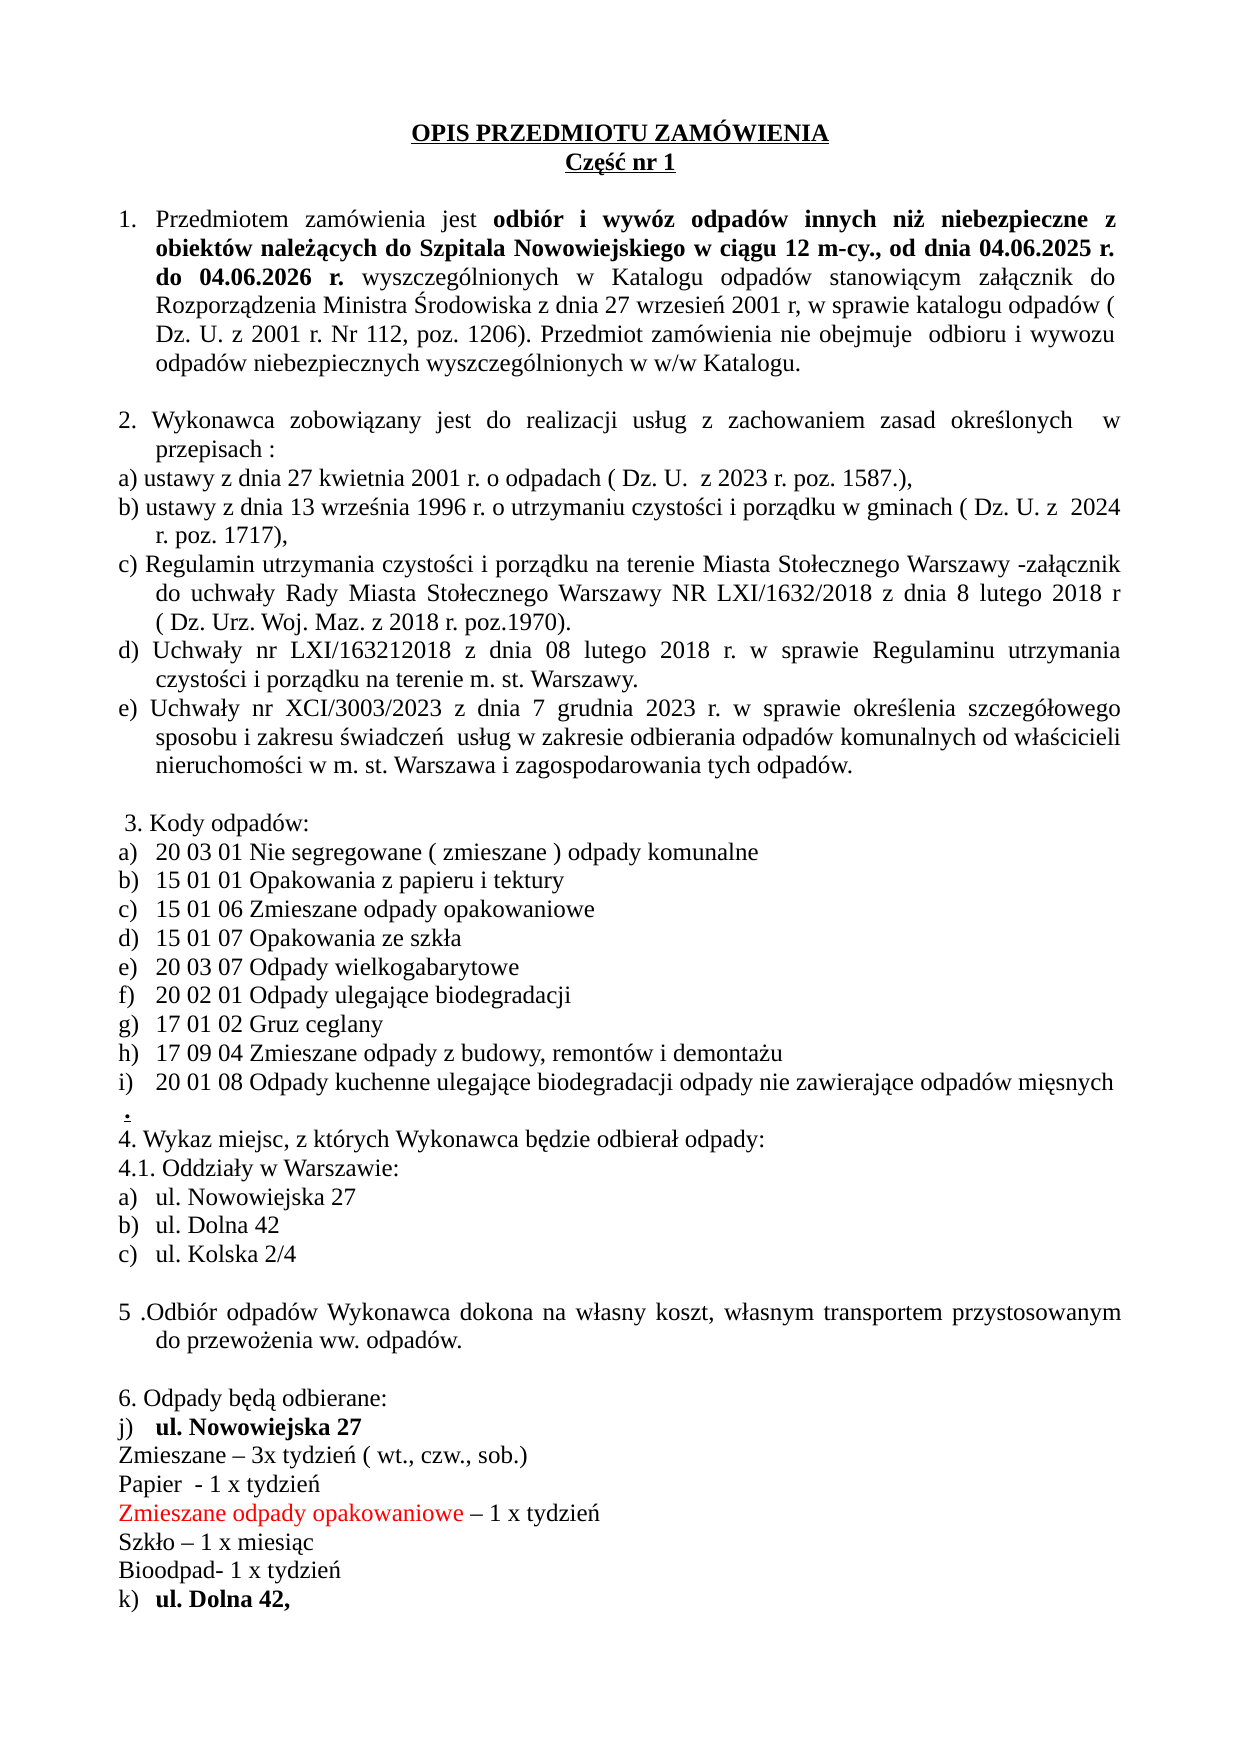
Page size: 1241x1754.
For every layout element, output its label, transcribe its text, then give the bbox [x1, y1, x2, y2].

list 20 03 01 Nie segregowane ( zmieszane ) odpady komunalne [118, 837, 1122, 866]
list 15 01 07 Opakowania ze szkła [118, 923, 1122, 952]
text 3. Kody odpadów: [124, 808, 1116, 837]
list ul. Dolna 42 [118, 1211, 1122, 1239]
list 20 01 08 Odpady kuchenne ulegające biodegradacji odpady nie zawierające odpadów mięsnych [118, 1067, 1122, 1096]
text OPIS PRZEDMIOTU ZAMÓWIENIA [118, 118, 1122, 147]
text Zmieszane – 3x tydzień ( wt., czw., sob.) [118, 1441, 1122, 1469]
text 5 .Odbiór odpadów Wykonawca dokona na własny koszt, własnym transportem przystosowanym do przewożenia ww. odpadów. [118, 1297, 1122, 1354]
text 4.1. Oddziały w Warszawie: [118, 1153, 1122, 1182]
list 15 01 06 Zmieszane odpady opakowaniowe [118, 894, 1122, 923]
text Bioodpad- 1 x tydzień [118, 1556, 1122, 1584]
text Papier - 1 x tydzień [118, 1469, 1122, 1498]
list 17 01 02 Gruz ceglany [118, 1009, 1122, 1038]
list Przedmiotem zamówienia jest odbiór i wywóz odpadów innych niż niebezpieczne z obiektów należących do Szpitala Nowowiejskiego w ciągu 12 m-cy., od dnia 04.06.2025 r. do 04.06.2026 r. wyszczególnionych w Katalogu odpadów stanowiącym załącznik do Rozporządzenia Ministra Środowiska z dnia 27 wrzesień 2001 r, w sprawie katalogu odpadów ( Dz. U. z 2001 r. Nr 112, poz. 1206). Przedmiot zamówienia nie obejmuje odbioru i wywozu odpadów niebezpiecznych wyszczególnionych w w/w Katalogu. [118, 204, 1116, 377]
text d) Uchwały nr LXI/163212018 z dnia 08 lutego 2018 r. w sprawie Regulaminu utrzymania czystości i porządku na terenie m. st. Warszawy. [118, 636, 1122, 693]
list 17 09 04 Zmieszane odpady z budowy, remontów i demontażu [118, 1038, 1122, 1067]
list ul. Dolna 42, [118, 1584, 1122, 1613]
text 2. Wykonawca zobowiązany jest do realizacji usług z zachowaniem zasad określonych w przepisach : [118, 406, 1122, 463]
list 20 02 01 Odpady ulegające biodegradacji [118, 981, 1122, 1009]
text e) Uchwały nr XCI/3003/2023 z dnia 7 grudnia 2023 r. w sprawie określenia szczegółowego sposobu i zakresu świadczeń usług w zakresie odbierania odpadów komunalnych od właścicieli nieruchomości w m. st. Warszawa i zagospodarowania tych odpadów. [118, 693, 1122, 779]
text 6. Odpady będą odbierane: [118, 1383, 1122, 1412]
text a) ustawy z dnia 27 kwietnia 2001 r. o odpadach ( Dz. U. z 2023 r. poz. 1587.), [118, 463, 1122, 492]
list ul. Kolska 2/4 [118, 1239, 1122, 1268]
text b) ustawy z dnia 13 września 1996 r. o utrzymaniu czystości i porządku w gminach ( Dz. U. z 2024 r. poz. 1717), [118, 492, 1122, 549]
list ul. Nowowiejska 27 [118, 1182, 1122, 1211]
list 15 01 01 Opakowania z papieru i tektury [118, 866, 1122, 894]
text c) Regulamin utrzymania czystości i porządku na terenie Miasta Stołecznego Warszawy -załącznik do uchwały Rady Miasta Stołecznego Warszawy NR LXI/1632/2018 z dnia 8 lutego 2018 r ( Dz. Urz. Woj. Maz. z 2018 r. poz.1970). [118, 549, 1122, 636]
text . [124, 1096, 1116, 1124]
text Szkło – 1 x miesiąc [118, 1527, 1122, 1556]
list ul. Nowowiejska 27 [118, 1412, 1122, 1441]
text Część nr 1 [118, 147, 1122, 176]
list 20 03 07 Odpady wielkogabarytowe [118, 952, 1122, 981]
text Zmieszane odpady opakowaniowe – 1 x tydzień [118, 1498, 1122, 1527]
text 4. Wykaz miejsc, z których Wykonawca będzie odbierał odpady: [118, 1124, 1122, 1153]
